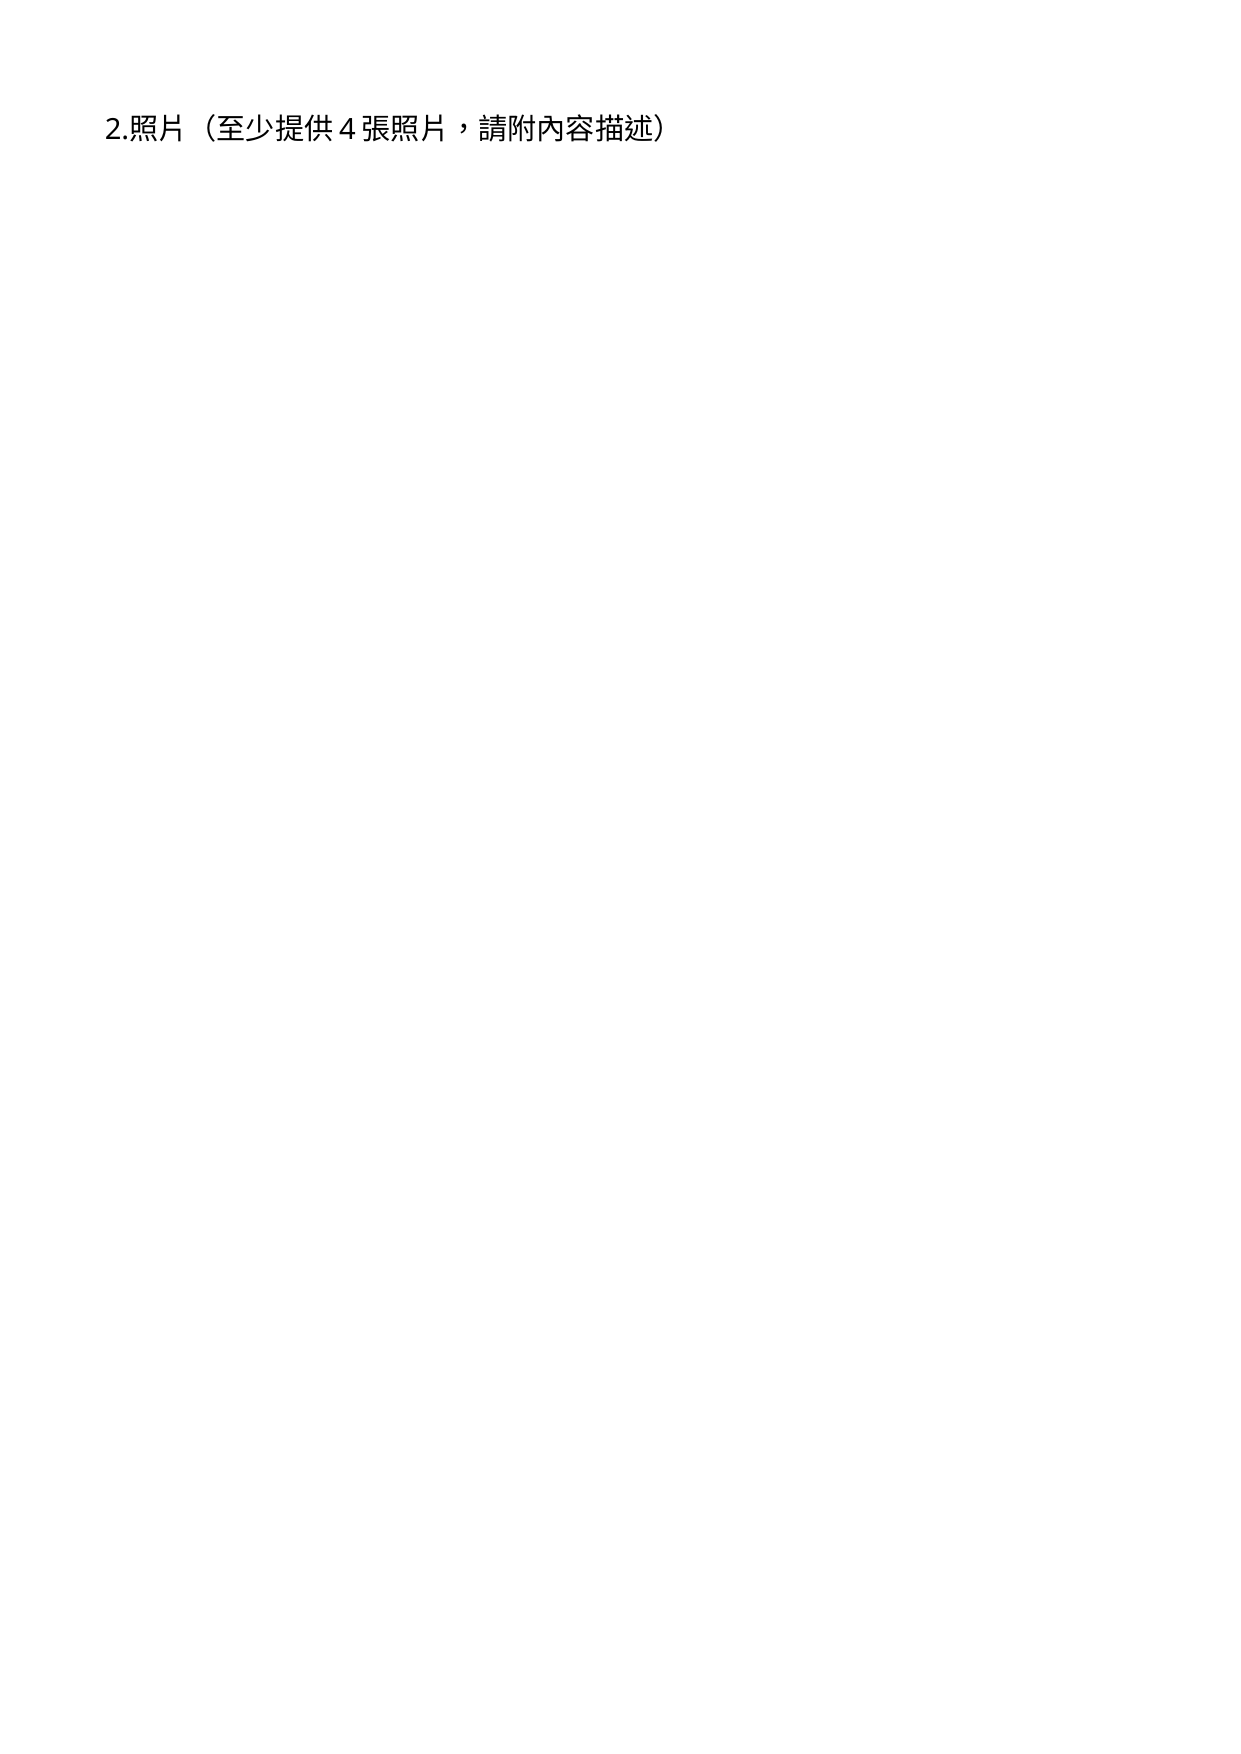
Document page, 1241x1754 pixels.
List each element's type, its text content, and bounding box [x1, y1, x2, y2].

text 2.照片（至少提供4張照片，請附內容描述） [75, 89, 1165, 164]
